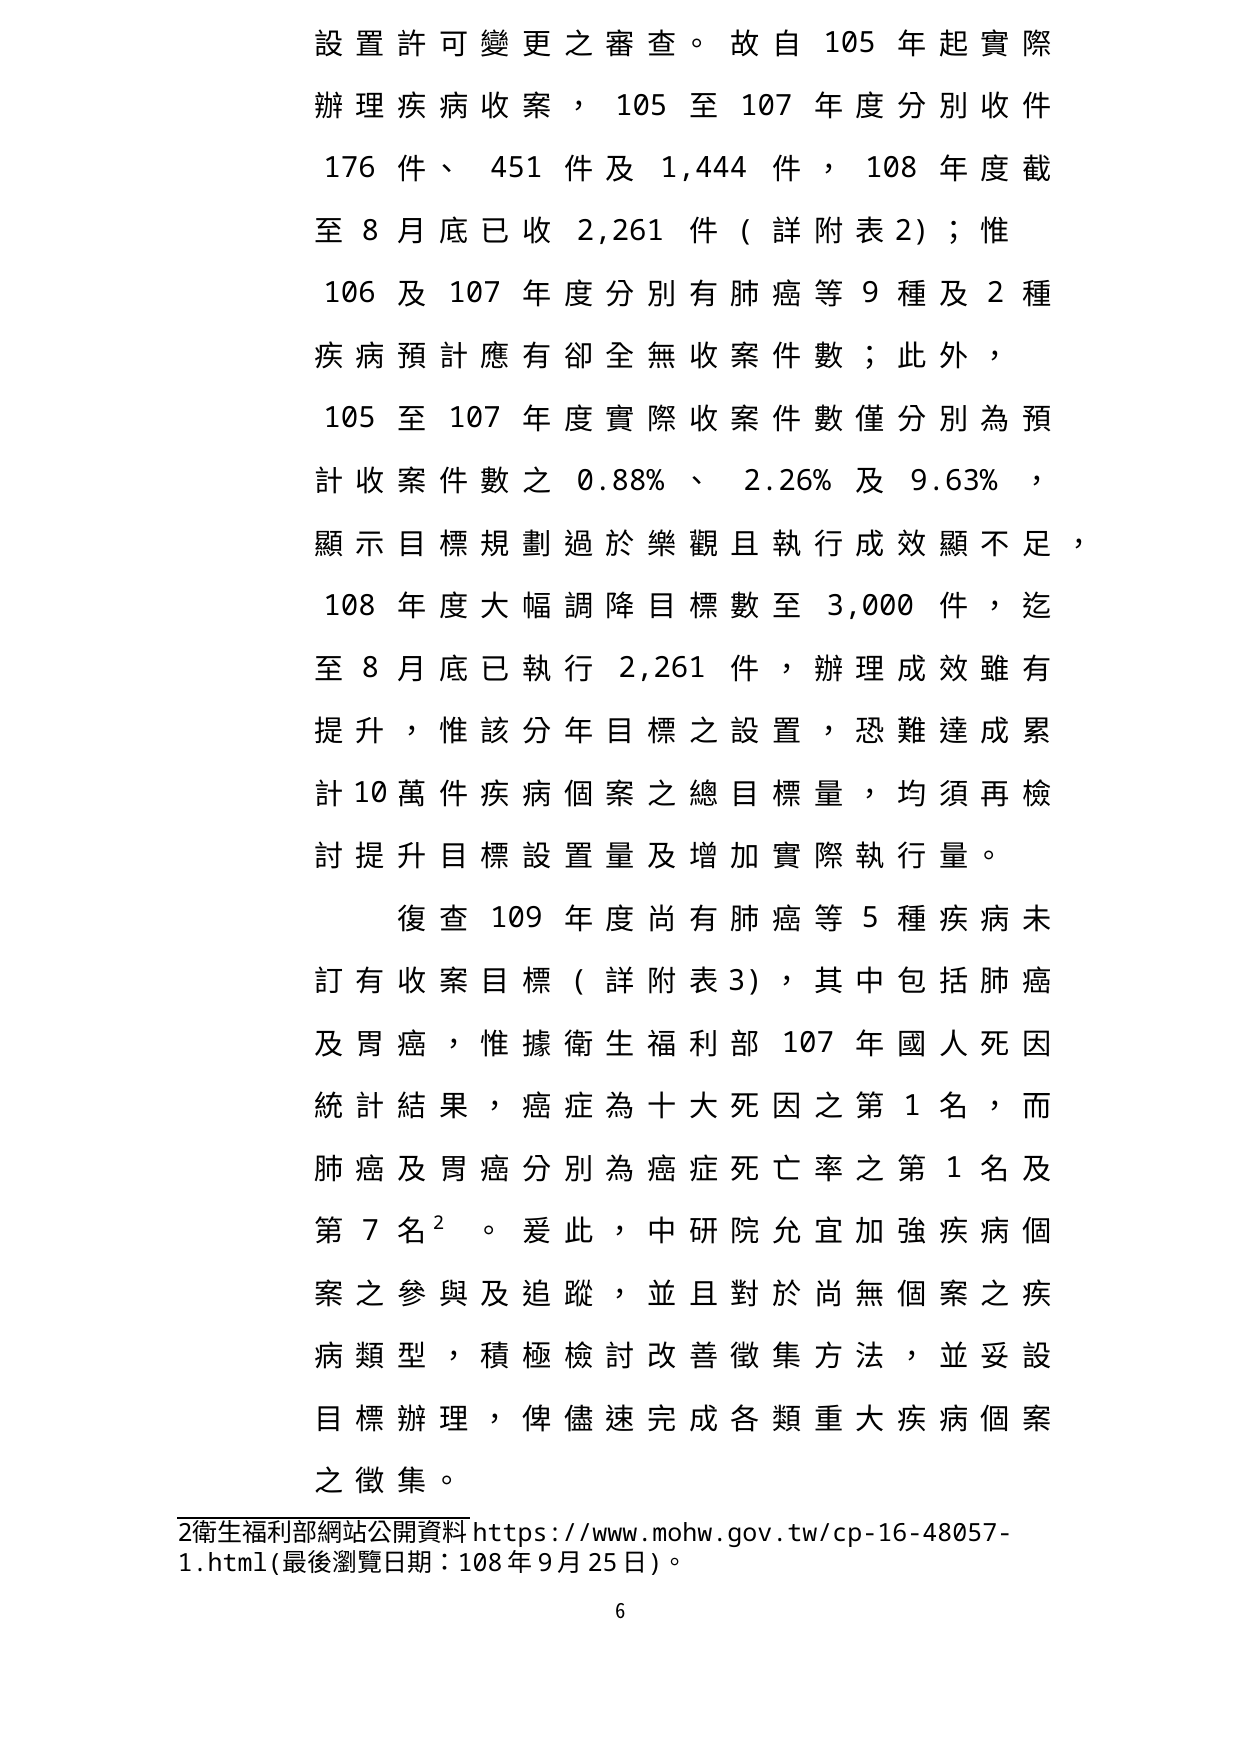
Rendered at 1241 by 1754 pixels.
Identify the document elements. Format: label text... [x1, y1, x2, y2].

text 衛生福利部網站公開資料https://www.mohw.gov.tw/cp-16-48057-1.html(最後瀏覽日期：108年9月25日)。 [177, 1518, 1063, 1577]
text 臺灣人體生物資料庫為籌建多元化之生物資料庫，增加多樣性與研究效應，除邀請20萬名一般民眾參與外，規劃另邀請10萬名常見之10至15種慢性疾病患者加入，收集包含參與者健康情形、醫藥史、生活環境資訊與生物檢體，長期追蹤疾病患者之健康變化情形與治療狀況等，並於102年1月25日向行政院衛生署提出增加疾病病人收案之設置變更申請，擬收案之疾病患者包含罹有肺癌、肝炎、乳癌、大腸直腸癌、心血管疾病、糖尿病、腎臟病、腦中風、子宮內膜異位症、阿茲海默症與氣喘等，而衛生福利部於104年12月間通過設置許可變更之審查。故自105年起實際辦理疾病收案，105至107年度分別收件176件、451件及1,444件，108年度截至8月底已收2,261件(詳附表2)；惟106及107年度分別有肺癌等9種及2種疾病預計應有卻全無收案件數；此外，105至107年度實際收案件數僅分別為預計收案件數之0.88%、2.26%及9.63%，顯示目標規劃過於樂觀且執行成效顯不足，108年度大幅調降目標數至3,000件，迄至8月底已執行2,261件，辦理成效雖有提升，惟該分年目標之設置，恐難達成累計10萬件疾病個案之總目標量，均須再檢討提升目標設置量及增加實際執行量。 [301, 0, 1058, 875]
text 復查109年度尚有肺癌等5種疾病未訂有收案目標(詳附表3)，其中包括肺癌及胃癌，惟據衛生福利部107年國人死因統計結果，癌症為十大死因之第1名，而肺癌及胃癌分別為癌症死亡率之第1名及第7名。爰此，中研院允宜加強疾病個案之參與及追蹤，並且對於尚無個案之疾病類型，積極檢討改善徵集方法，並妥設目標辦理，俾儘速完成各類重大疾病個案之徵集。 [301, 875, 1058, 1500]
